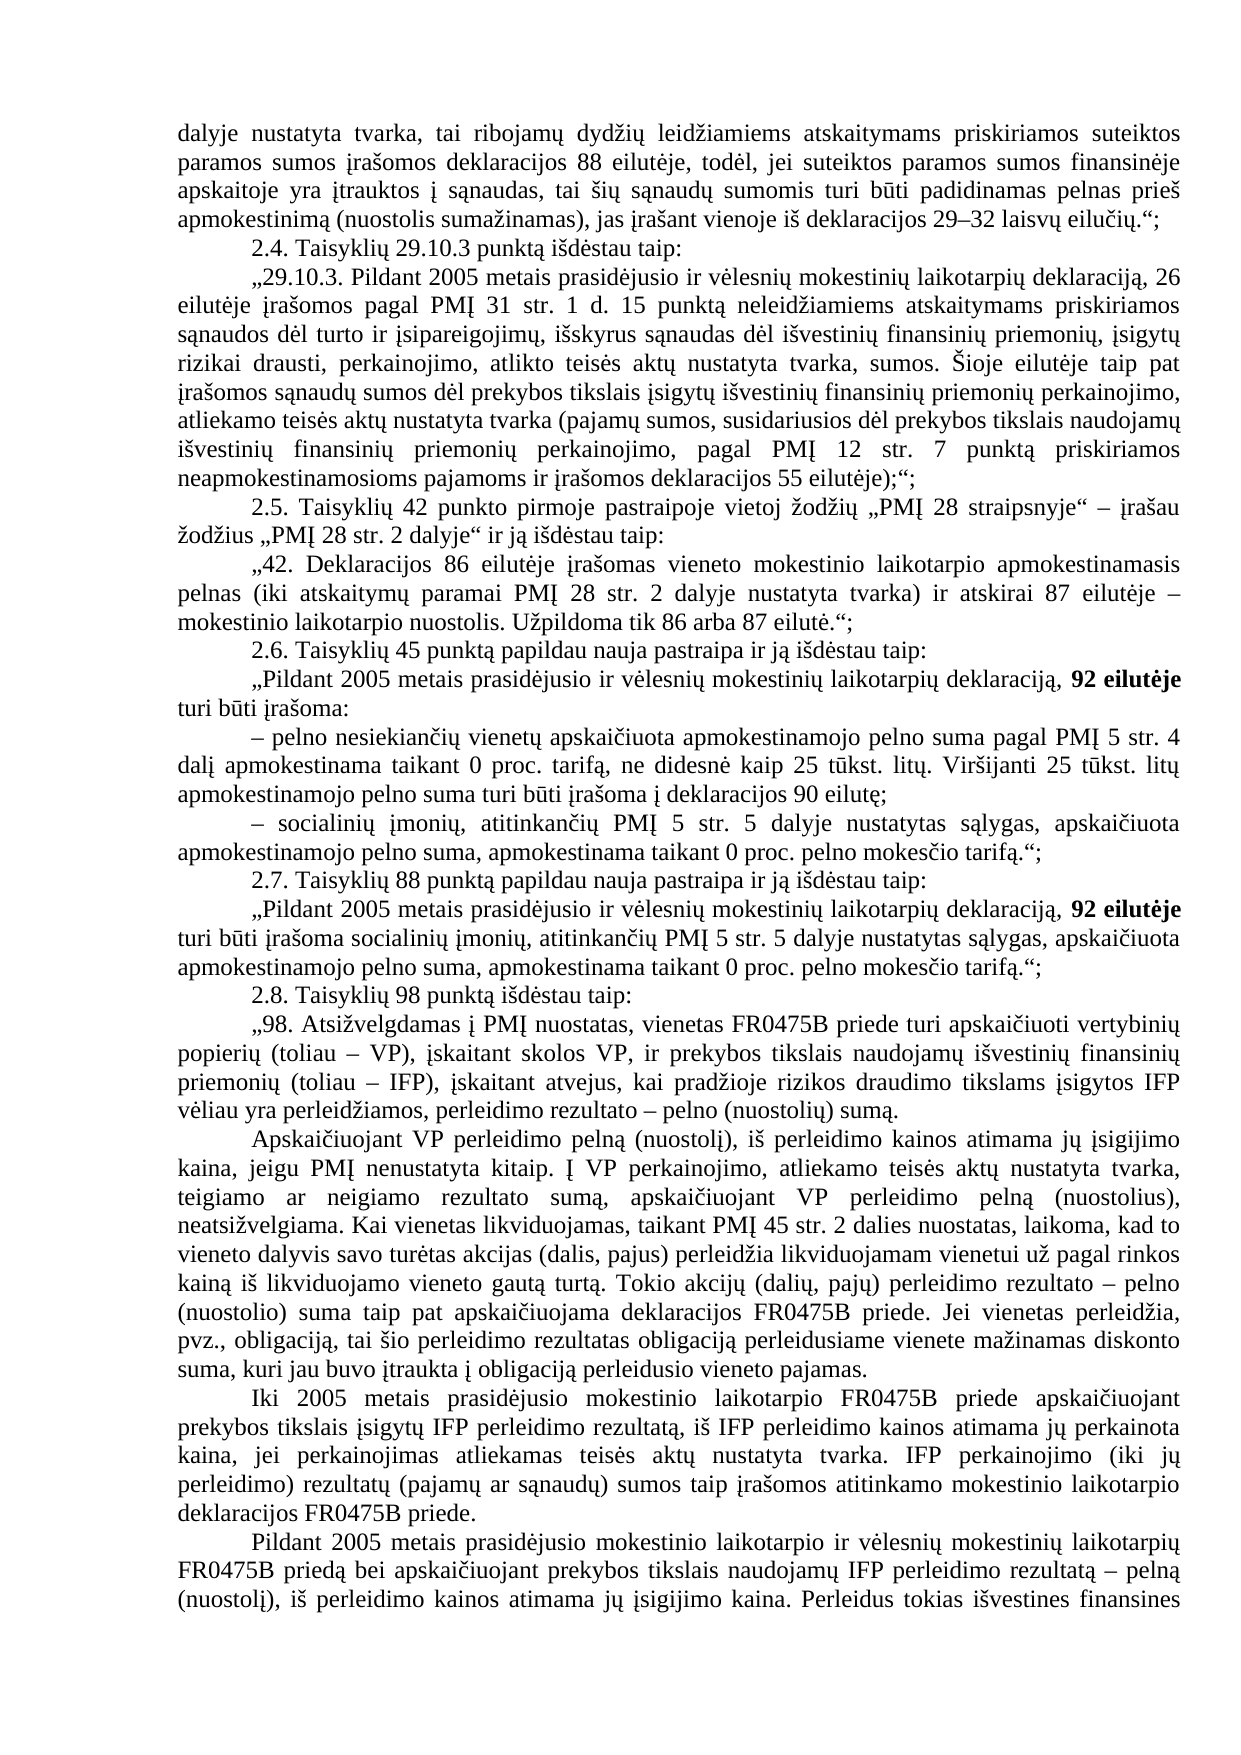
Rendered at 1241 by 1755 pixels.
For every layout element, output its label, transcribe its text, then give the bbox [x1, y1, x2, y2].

text – pelno nesiekiančių vienetų apskaičiuota apmokestinamojo pelno suma pagal PMĮ 5 str. 4 dalį apmokestinama taikant 0 proc. tarifą, ne didesnė kaip 25 tūkst. litų. Viršijanti 25 tūkst. litų apmokestinamojo pelno suma turi būti įrašoma į deklaracijos 90 eilutę; [177, 722, 1181, 808]
text „29.10.3. Pildant 2005 metais prasidėjusio ir vėlesnių mokestinių laikotarpių deklaraciją, 26 eilutėje įrašomos pagal PMĮ 31 str. 1 d. 15 punktą neleidžiamiems atskaitymams priskiriamos sąnaudos dėl turto ir įsipareigojimų, išskyrus sąnaudas dėl išvestinių finansinių priemonių, įsigytų rizikai drausti, perkainojimo, atlikto teisės aktų nustatyta tvarka, sumos. Šioje eilutėje taip pat įrašomos sąnaudų sumos dėl prekybos tikslais įsigytų išvestinių finansinių priemonių perkainojimo, atliekamo teisės aktų nustatyta tvarka (pajamų sumos, susidariusios dėl prekybos tikslais naudojamų išvestinių finansinių priemonių perkainojimo, pagal PMĮ 12 str. 7 punktą priskiriamos neapmokestinamosioms pajamoms ir įrašomos deklaracijos 55 eilutėje);“; [177, 262, 1181, 492]
text „Pildant 2005 metais prasidėjusio ir vėlesnių mokestinių laikotarpių deklaraciją, 92 eilutėje turi būti įrašoma: [177, 664, 1181, 722]
text Iki 2005 metais prasidėjusio mokestinio laikotarpio FR0475B priede apskaičiuojant prekybos tikslais įsigytų IFP perleidimo rezultatą, iš IFP perleidimo kainos atimama jų perkainota kaina, jei perkainojimas atliekamas teisės aktų nustatyta tvarka. IFP perkainojimo (iki jų perleidimo) rezultatų (pajamų ar sąnaudų) sumos taip įrašomos atitinkamo mokestinio laikotarpio deklaracijos FR0475B priede. [177, 1383, 1181, 1527]
text „Pildant 2005 metais prasidėjusio ir vėlesnių mokestinių laikotarpių deklaraciją, 92 eilutėje turi būti įrašoma socialinių įmonių, atitinkančių PMĮ 5 str. 5 dalyje nustatytas sąlygas, apskaičiuota apmokestinamojo pelno suma, apmokestinama taikant 0 proc. pelno mokesčio tarifą.“; [177, 894, 1181, 981]
text 2.5. Taisyklių 42 punkto pirmoje pastraipoje vietoj žodžių „PMĮ 28 straipsnyje“ – įrašau žodžius „PMĮ 28 str. 2 dalyje“ ir ją išdėstau taip: [177, 492, 1181, 549]
text 2.7. Taisyklių 88 punktą papildau nauja pastraipa ir ją išdėstau taip: [177, 866, 1181, 894]
text Apskaičiuojant VP perleidimo pelną (nuostolį), iš perleidimo kainos atimama jų įsigijimo kaina, jeigu PMĮ nenustatyta kitaip. Į VP perkainojimo, atliekamo teisės aktų nustatyta tvarka, teigiamo ar neigiamo rezultato sumą, apskaičiuojant VP perleidimo pelną (nuostolius), neatsižvelgiama. Kai vienetas likviduojamas, taikant PMĮ 45 str. 2 dalies nuostatas, laikoma, kad to vieneto dalyvis savo turėtas akcijas (dalis, pajus) perleidžia likviduojamam vienetui už pagal rinkos kainą iš likviduojamo vieneto gautą turtą. Tokio akcijų (dalių, pajų) perleidimo rezultato – pelno (nuostolio) suma taip pat apskaičiuojama deklaracijos FR0475B priede. Jei vienetas perleidžia, pvz., obligaciją, tai šio perleidimo rezultatas obligaciją perleidusiame vienete mažinamas diskonto suma, kuri jau buvo įtraukta į obligaciją perleidusio vieneto pajamas. [177, 1124, 1181, 1383]
text dalyje nustatyta tvarka, tai ribojamų dydžių leidžiamiems atskaitymams priskiriamos suteiktos paramos sumos įrašomos deklaracijos 88 eilutėje, todėl, jei suteiktos paramos sumos finansinėje apskaitoje yra įtrauktos į sąnaudas, tai šių sąnaudų sumomis turi būti padidinamas pelnas prieš apmokestinimą (nuostolis sumažinamas), jas įrašant vienoje iš deklaracijos 29–32 laisvų eilučių.“; [177, 118, 1181, 233]
text Pildant 2005 metais prasidėjusio mokestinio laikotarpio ir vėlesnių mokestinių laikotarpių FR0475B priedą bei apskaičiuojant prekybos tikslais naudojamų IFP perleidimo rezultatą – pelną (nuostolį), iš perleidimo kainos atimama jų įsigijimo kaina. Perleidus tokias išvestines finansines [177, 1527, 1181, 1613]
text 2.6. Taisyklių 45 punktą papildau nauja pastraipa ir ją išdėstau taip: [177, 636, 1181, 664]
text „42. Deklaracijos 86 eilutėje įrašomas vieneto mokestinio laikotarpio apmokestinamasis pelnas (iki atskaitymų paramai PMĮ 28 str. 2 dalyje nustatyta tvarka) ir atskirai 87 eilutėje – mokestinio laikotarpio nuostolis. Užpildoma tik 86 arba 87 eilutė.“; [177, 549, 1181, 636]
text 2.8. Taisyklių 98 punktą išdėstau taip: [177, 981, 1181, 1009]
text 2.4. Taisyklių 29.10.3 punktą išdėstau taip: [177, 233, 1181, 262]
text – socialinių įmonių, atitinkančių PMĮ 5 str. 5 dalyje nustatytas sąlygas, apskaičiuota apmokestinamojo pelno suma, apmokestinama taikant 0 proc. pelno mokesčio tarifą.“; [177, 808, 1181, 866]
text „98. Atsižvelgdamas į PMĮ nuostatas, vienetas FR0475B priede turi apskaičiuoti vertybinių popierių (toliau – VP), įskaitant skolos VP, ir prekybos tikslais naudojamų išvestinių finansinių priemonių (toliau – IFP), įskaitant atvejus, kai pradžioje rizikos draudimo tikslams įsigytos IFP vėliau yra perleidžiamos, perleidimo rezultato – pelno (nuostolių) sumą. [177, 1009, 1181, 1124]
